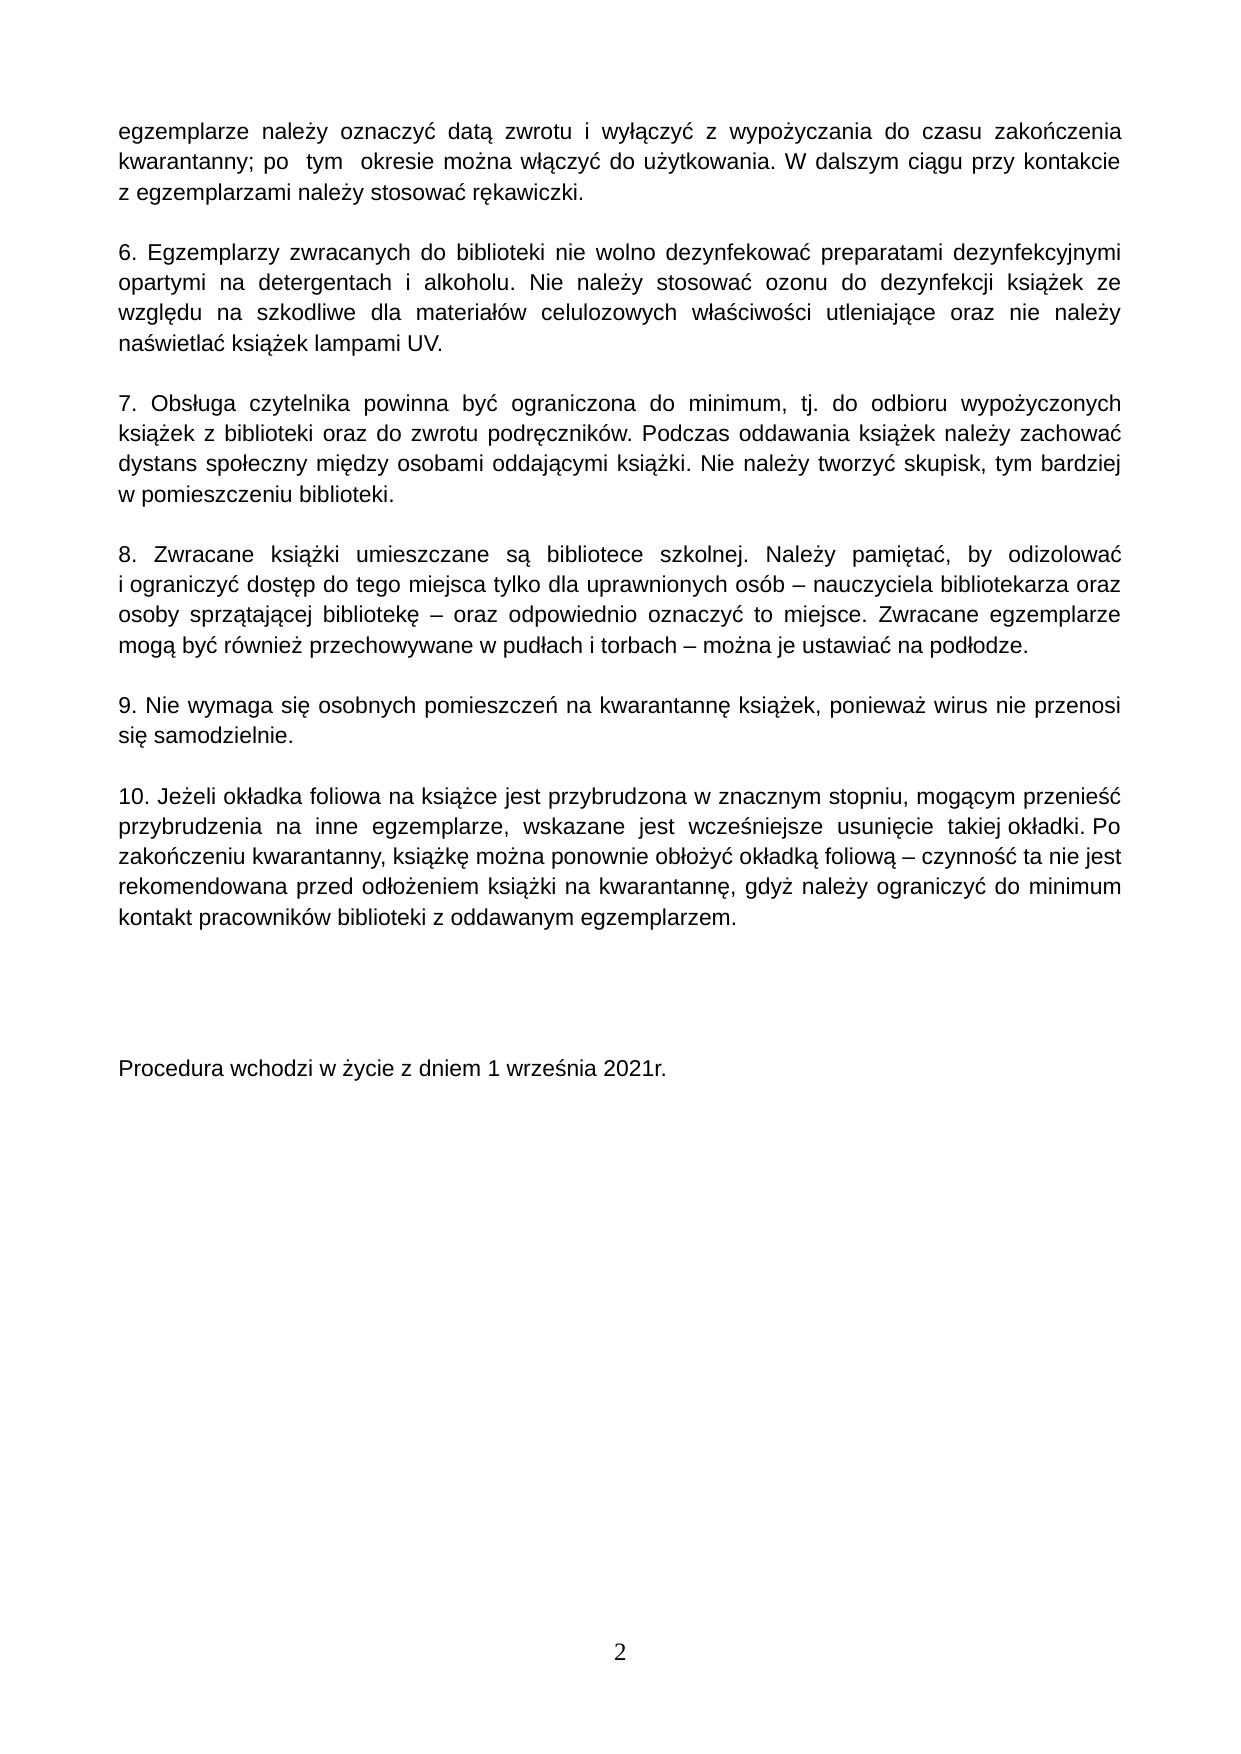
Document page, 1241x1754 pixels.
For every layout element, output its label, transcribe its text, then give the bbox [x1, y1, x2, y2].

text 9. Nie wymaga się osobnych pomieszczeń na kwarantannę książek, ponieważ wirus nie przenosi się samodzielnie. [118, 692, 1122, 749]
text 8. Zwracane książki umieszczane są bibliotece szkolnej. Należy pamiętać, by odizolować i ograniczyć dostęp do tego miejsca tylko dla uprawnionych osób – nauczyciela bibliotekarza oraz osoby sprzątającej bibliotekę – oraz odpowiednio oznaczyć to miejsce. Zwracane egzemplarze mogą być również przechowywane w pudłach i torbach – można je ustawiać na podłodze. [118, 541, 1122, 658]
text egzemplarze należy oznaczyć datą zwrotu i wyłączyć z wypożyczania do czasu zakończenia kwarantanny; po tym okresie można włączyć do użytkowania. W dalszym ciągu przy kontakcie z egzemplarzami należy stosować rękawiczki. [118, 118, 1122, 205]
text 10. Jeżeli okładka foliowa na książce jest przybrudzona w znacznym stopniu, mogącym przenieść przybrudzenia na inne egzemplarze, wskazane jest wcześniejsze usunięcie takiej okładki. Po zakończeniu kwarantanny, książkę można ponownie obłożyć okładką foliową – czynność ta nie jest rekomendowana przed odłożeniem książki na kwarantannę, gdyż należy ograniczyć do minimum kontakt pracowników biblioteki z oddawanym egzemplarzem. [118, 783, 1122, 930]
text 7. Obsługa czytelnika powinna być ograniczona do minimum, tj. do odbioru wypożyczonych książek z biblioteki oraz do zwrotu podręczników. Podczas oddawania książek należy zachować dystans społeczny między osobami oddającymi książki. Nie należy tworzyć skupisk, tym bardziej w pomieszczeniu biblioteki. [118, 390, 1122, 507]
text 6. Egzemplarzy zwracanych do biblioteki nie wolno dezynfekować preparatami dezynfekcyjnymi opartymi na detergentach i alkoholu. Nie należy stosować ozonu do dezynfekcji książek ze względu na szkodliwe dla materiałów celulozowych właściwości utleniające oraz nie należy naświetlać książek lampami UV. [118, 239, 1122, 356]
text Procedura wchodzi w życie z dniem 1 września 2021r. [118, 1054, 1122, 1081]
